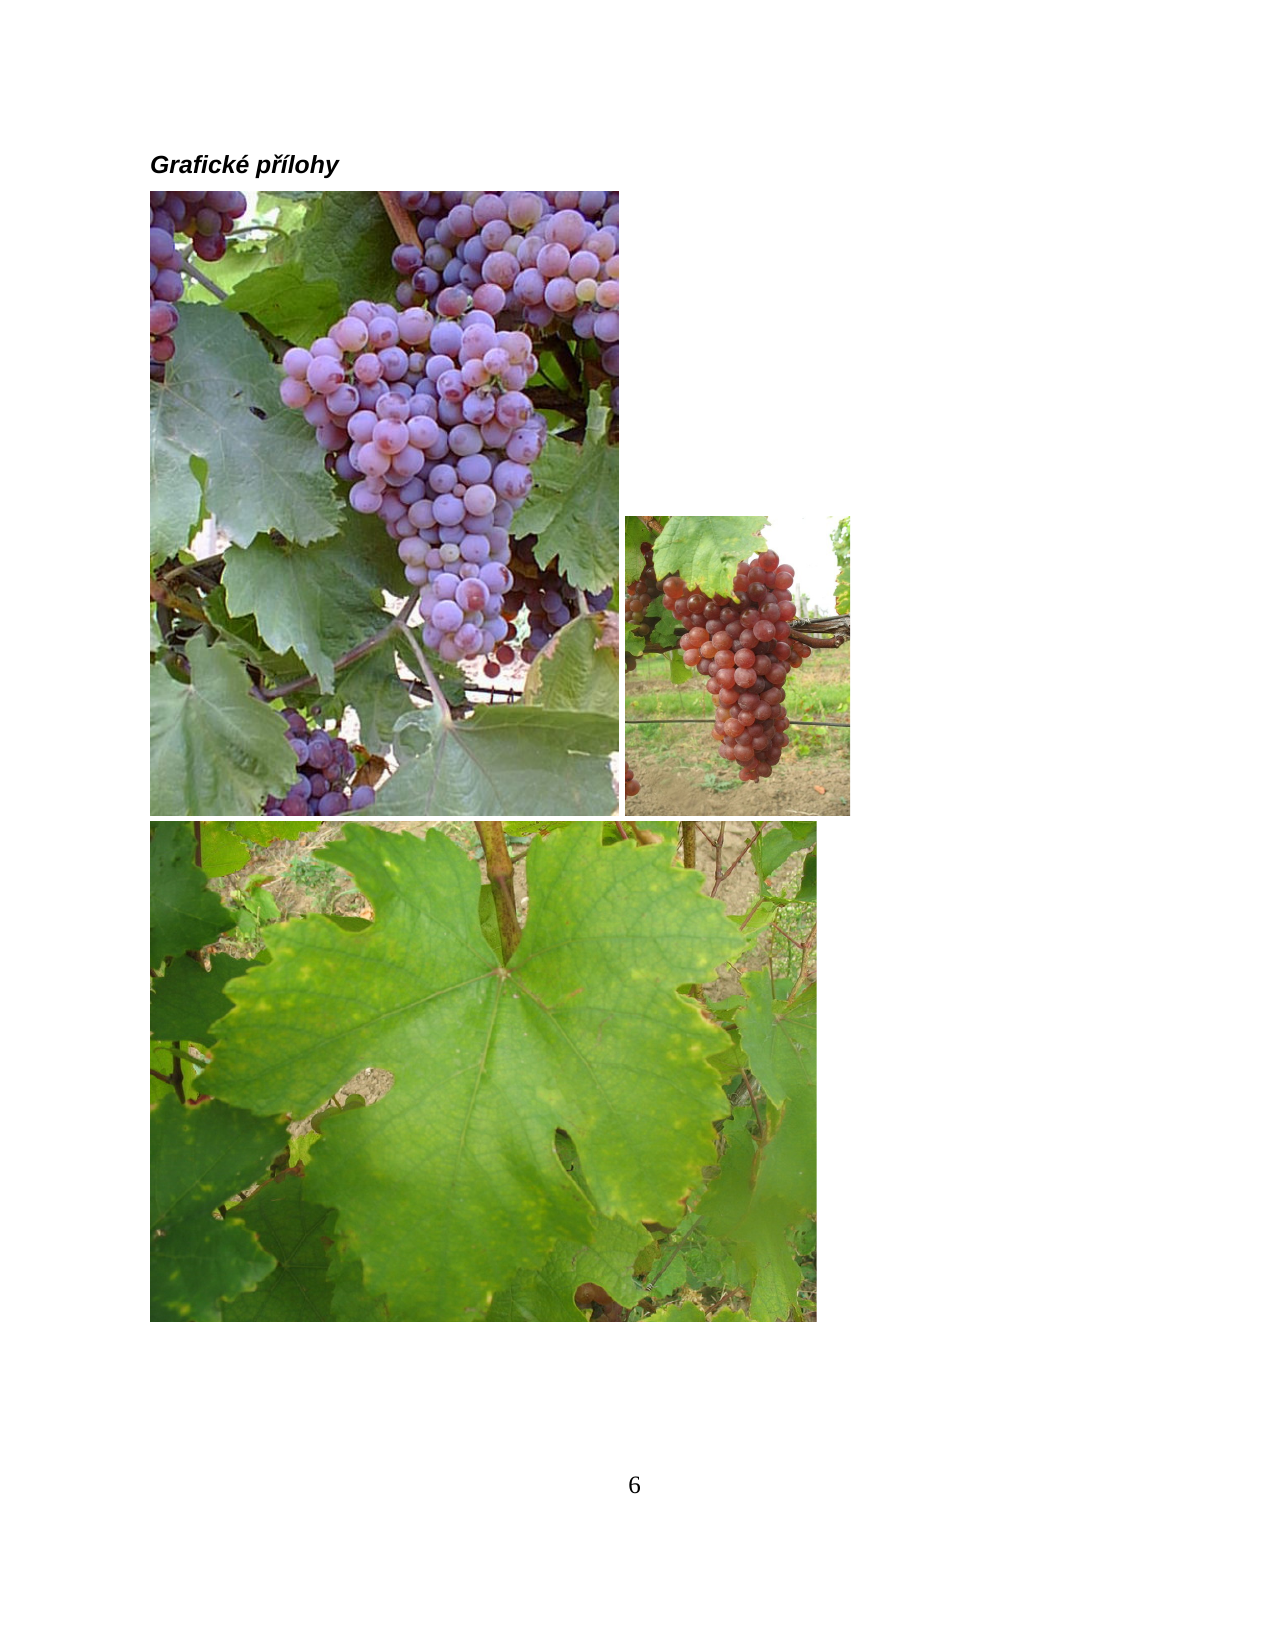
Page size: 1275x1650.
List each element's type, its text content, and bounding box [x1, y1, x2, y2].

picture [625, 516, 851, 816]
picture [150, 191, 619, 816]
picture [150, 821, 817, 1322]
subtitle Grafické přílohy [150, 150, 1125, 178]
